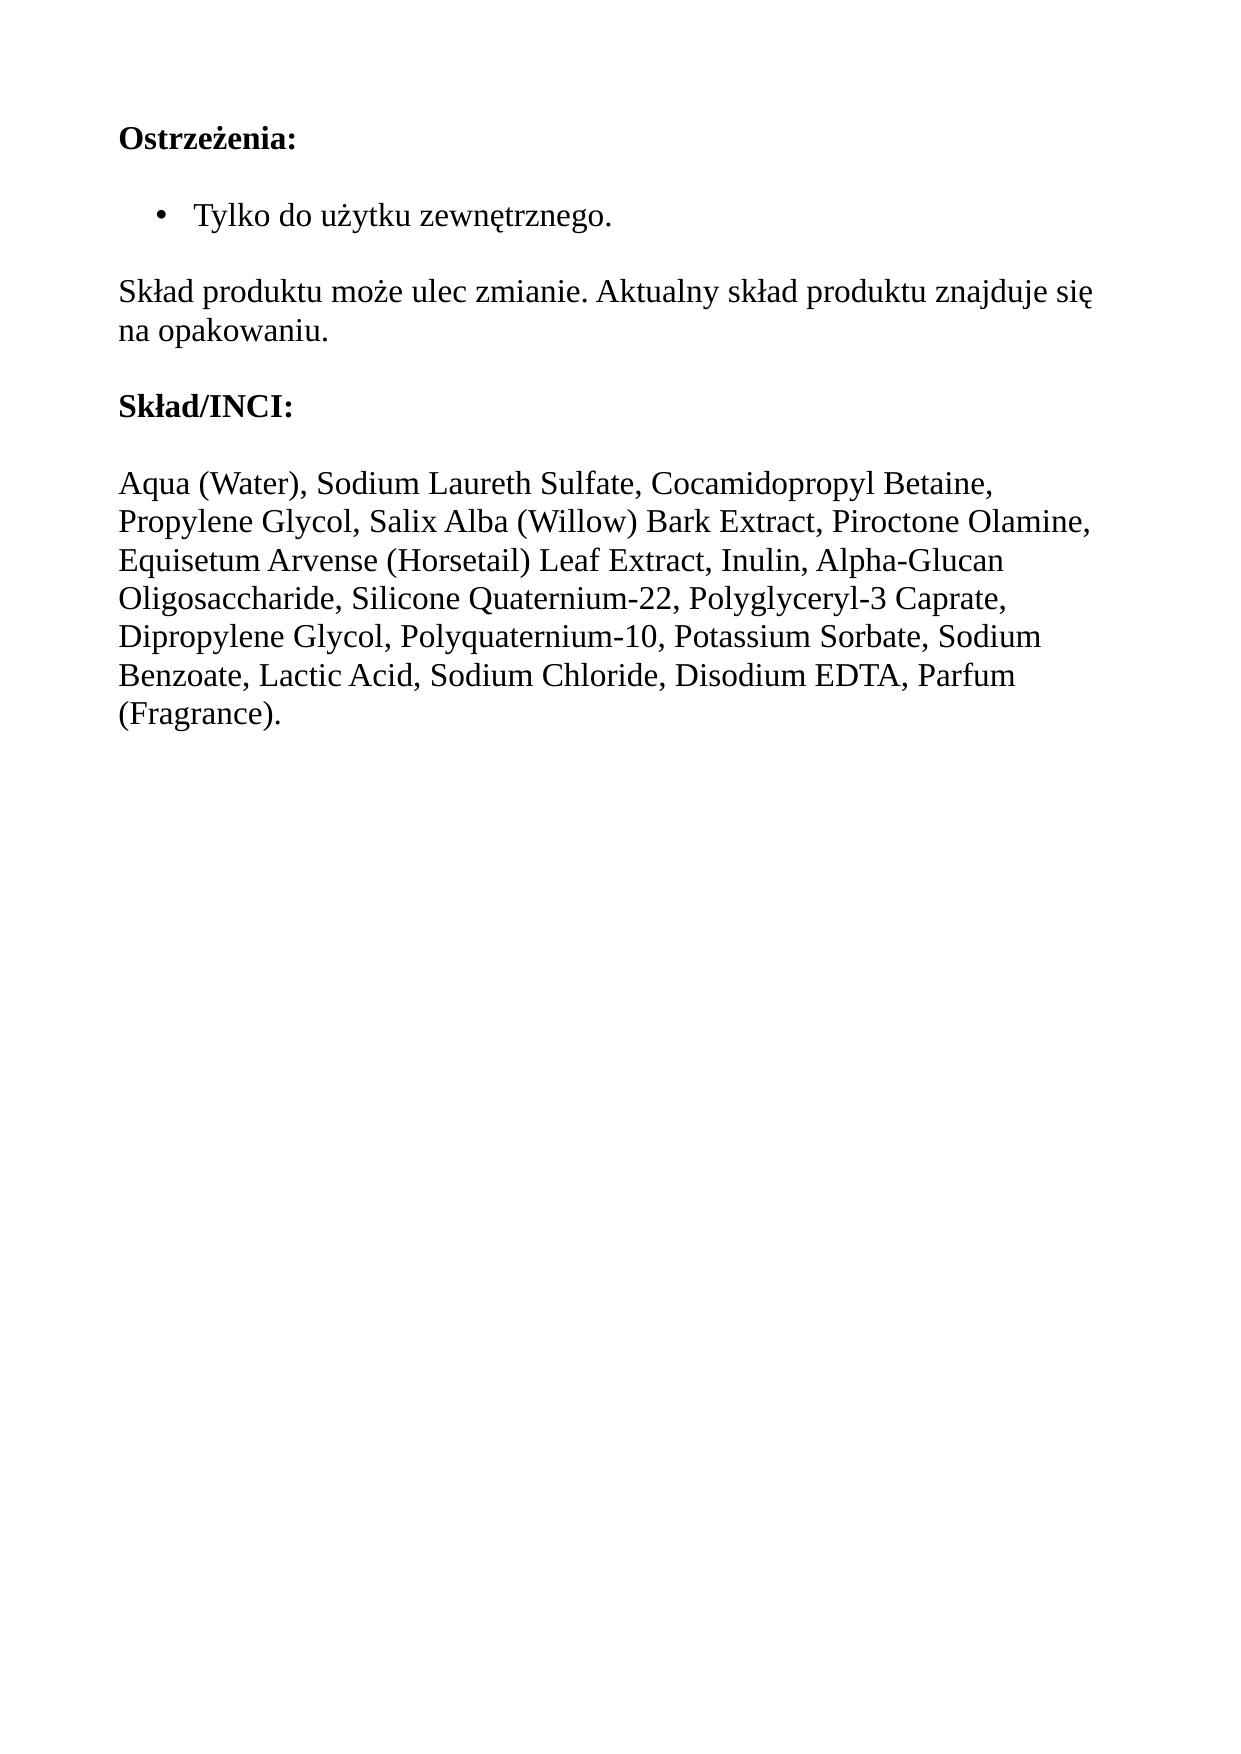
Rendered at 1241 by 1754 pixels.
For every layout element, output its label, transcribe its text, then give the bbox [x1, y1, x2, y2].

text Skład produktu może ulec zmianie. Aktualny skład produktu znajduje się na opakowaniu. [118, 271, 1122, 348]
text Aqua (Water), Sodium Laureth Sulfate, Cocamidopropyl Betaine, Propylene Glycol, Salix Alba (Willow) Bark Extract, Piroctone Olamine, Equisetum Arvense (Horsetail) Leaf Extract, Inulin, Alpha-Glucan Oligosaccharide, Silicone Quaternium-22, Polyglyceryl-3 Caprate, Dipropylene Glycol, Polyquaternium-10, Potassium Sorbate, Sodium Benzoate, Lactic Acid, Sodium Chloride, Disodium EDTA, Parfum (Fragrance). [118, 463, 1122, 731]
list Tylko do użytku zewnętrznego. [156, 195, 1122, 233]
text Skład/INCI: [118, 386, 1122, 425]
text Ostrzeżenia: [118, 118, 1122, 156]
